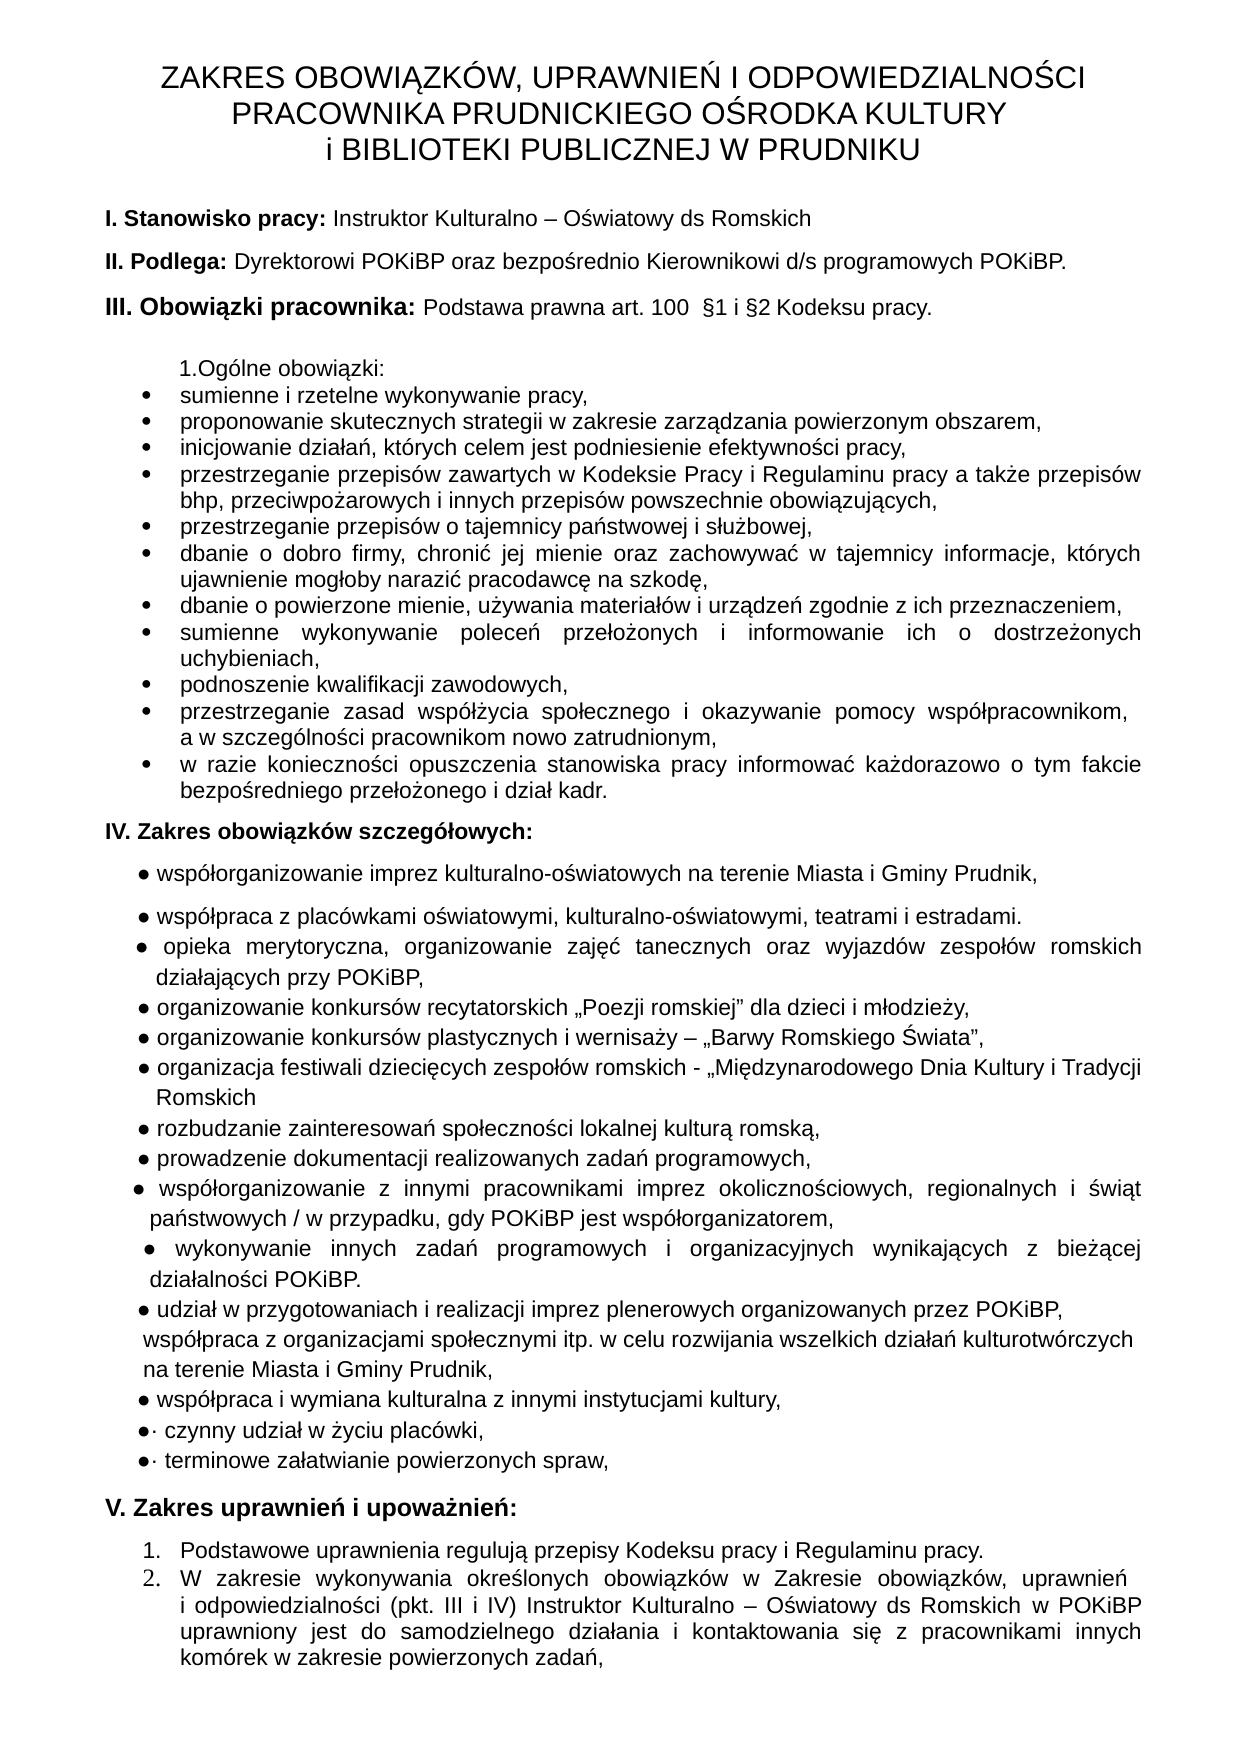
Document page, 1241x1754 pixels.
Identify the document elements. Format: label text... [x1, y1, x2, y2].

list przestrzeganie przepisów zawartych w Kodeksie Pracy i Regulaminu pracy a także przepisów bhp, przeciwpożarowych i innych przepisów powszechnie obowiązujących, [142, 461, 1142, 513]
text ● prowadzenie dokumentacji realizowanych zadań programowych, [105, 1145, 1142, 1171]
text ● współorganizowanie imprez kulturalno-oświatowych na terenie Miasta i Gminy Prudnik, [105, 860, 1142, 887]
text ● współpraca i wymiana kulturalna z innymi instytucjami kultury, [105, 1386, 1142, 1413]
text na terenie Miasta i Gminy Prudnik, [105, 1356, 1142, 1382]
list podnoszenie kwalifikacji zawodowych, [142, 671, 1142, 698]
text ● udział w przygotowaniach i realizacji imprez plenerowych organizowanych przez POKiBP, [105, 1296, 1142, 1322]
list Podstawowe uprawnienia regulują przepisy Kodeksu pracy i Regulaminu pracy. [142, 1537, 1142, 1563]
list proponowanie skutecznych strategii w zakresie zarządzania powierzonym obszarem, [142, 408, 1142, 434]
list W zakresie wykonywania określonych obowiązków w Zakresie obowiązków, uprawnień i odpowiedzialności (pkt. III i IV) Instruktor Kulturalno – Oświatowy ds Romskich w POKiBP uprawniony jest do samodzielnego działania i kontaktowania się z pracownikami innych komórek w zakresie powierzonych zadań, [142, 1563, 1142, 1671]
text 1.Ogólne obowiązki: [105, 355, 1142, 382]
text współpraca z organizacjami społecznymi itp. w celu rozwijania wszelkich działań kulturotwórczych [105, 1326, 1142, 1352]
text ● organizacja festiwali dziecięcych zespołów romskich - „Międzynarodowego Dnia Kultury i Tradycji Romskich [105, 1054, 1142, 1111]
text V. Zakres uprawnień i upoważnień: [105, 1493, 1142, 1522]
text ●· terminowe załatwianie powierzonych spraw, [105, 1447, 1142, 1473]
text IV. Zakres obowiązków szczegółowych: [105, 818, 1142, 844]
text II. Podlega: Dyrektorowi POKiBP oraz bezpośrednio Kierownikowi d/s programowych POKiBP. [105, 246, 1142, 275]
list przestrzeganie przepisów o tajemnicy państwowej i służbowej, [142, 513, 1142, 540]
list inicjowanie działań, których celem jest podniesienie efektywności pracy, [142, 434, 1142, 461]
list sumienne wykonywanie poleceń przełożonych i informowanie ich o dostrzeżonych uchybieniach, [142, 619, 1142, 671]
text I. Stanowisko pracy: Instruktor Kulturalno – Oświatowy ds Romskich [105, 205, 1142, 232]
text ● organizowanie konkursów recytatorskich „Poezji romskiej” dla dzieci i młodzieży, [105, 994, 1142, 1020]
text ● rozbudzanie zainteresowań społeczności lokalnej kulturą romską, [105, 1114, 1142, 1141]
list w razie konieczności opuszczenia stanowiska pracy informować każdorazowo o tym fakcie bezpośredniego przełożonego i dział kadr. [142, 751, 1142, 803]
list sumienne i rzetelne wykonywanie pracy, [142, 382, 1142, 408]
list dbanie o dobro firmy, chronić jej mienie oraz zachowywać w tajemnicy informacje, których ujawnienie mogłoby narazić pracodawcę na szkodę, [142, 540, 1142, 592]
text ● organizowanie konkursów plastycznych i wernisaży – „Barwy Romskiego Świata”, [105, 1024, 1142, 1050]
text ●· czynny udział w życiu placówki, [105, 1417, 1142, 1443]
list przestrzeganie zasad współżycia społecznego i okazywanie pomocy współpracownikom, a w szczególności pracownikom nowo zatrudnionym, [142, 698, 1142, 751]
text ● współorganizowanie z innymi pracownikami imprez okolicznościowych, regionalnych i świąt państwowych / w przypadku, gdy POKiBP jest współorganizatorem, [105, 1175, 1142, 1231]
text ● opieka merytoryczna, organizowanie zajęć tanecznych oraz wyjazdów zespołów romskich działających przy POKiBP, [105, 933, 1142, 990]
text III. Obowiązki pracownika: Podstawa prawna art. 100 §1 i §2 Kodeksu pracy. [105, 292, 1142, 320]
list dbanie o powierzone mienie, używania materiałów i urządzeń zgodnie z ich przeznaczeniem, [142, 592, 1142, 619]
text ● współpraca z placówkami oświatowymi, kulturalno-oświatowymi, teatrami i estradami. [105, 903, 1142, 929]
text ● wykonywanie innych zadań programowych i organizacyjnych wynikających z bieżącej działalności POKiBP. [105, 1235, 1142, 1292]
text ZAKRES OBOWIĄZKÓW, UPRAWNIEŃ I ODPOWIEDZIALNOŚCI PRACOWNIKA PRUDNICKIEGO OŚRODKA KULTURY i BIBLIOTEKI PUBLICZNEJ W PRUDNIKU [105, 59, 1142, 167]
